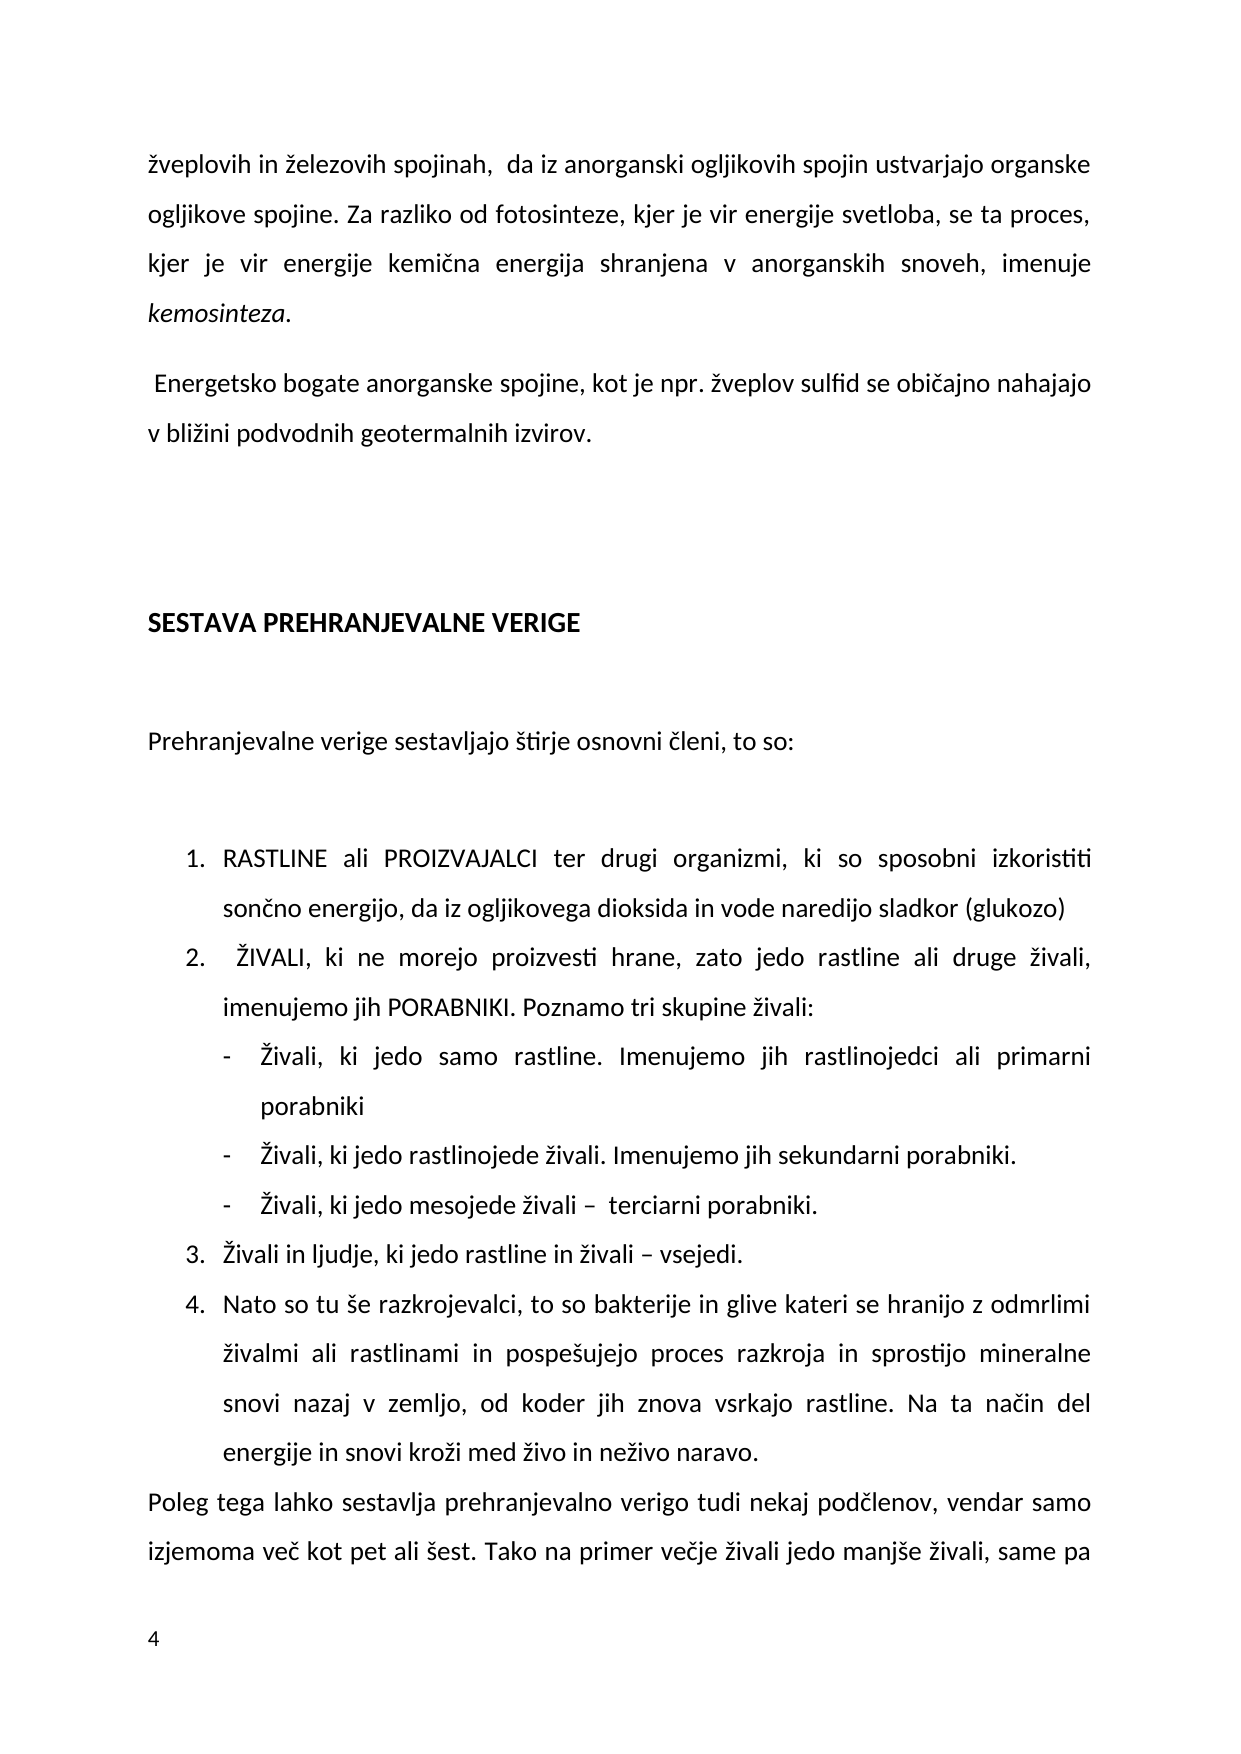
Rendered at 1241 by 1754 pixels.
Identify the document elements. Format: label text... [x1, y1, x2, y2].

list Nato so tu še razkrojevalci, to so bakterije in glive kateri se hranijo z odmrlimi živalmi ali rastlinami in pospešujejo proces razkroja in sprostijo mineralne snovi nazaj v zemljo, od koder jih znova vsrkajo rastline. Na ta način del energije in snovi kroži med živo in neživo naravo. [185, 1287, 1093, 1468]
text Energetsko bogate anorganske spojine, kot je npr. žveplov sulfid se običajno nahajajo v bližini podvodnih geotermalnih izvirov. [148, 366, 1093, 449]
list ŽIVALI, ki ne morejo proizvesti hrane, zato jedo rastline ali druge živali, imenujemo jih PORABNIKI. Poznamo tri skupine živali: [185, 941, 1093, 1023]
list Živali, ki jedo rastlinojede živali. Imenujemo jih sekundarni porabniki. [223, 1138, 1093, 1172]
text žveplovih in železovih spojinah, da iz anorganski ogljikovih spojin ustvarjajo organske ogljikove spojine. Za razliko od fotosinteze, kjer je vir energije svetloba, se ta proces, kjer je vir energije kemična energija shranjena v anorganskih snoveh, imenuje kemosinteza. [148, 148, 1093, 329]
list Živali in ljudje, ki jedo rastline in živali – vsejedi. [185, 1237, 1093, 1271]
list Poleg tega lahko sestavlja prehranjevalno verigo tudi nekaj podčlenov, vendar samo izjemoma več kot pet ali šest. Tako na primer večje živali jedo manjše živali, same pa [148, 1485, 1093, 1567]
list Živali, ki jedo mesojede živali – terciarni porabniki. [223, 1188, 1093, 1221]
list Živali, ki jedo samo rastline. Imenujemo jih rastlinojedci ali primarni porabniki [223, 1039, 1093, 1122]
text SESTAVA PREHRANJEVALNE VERIGE [148, 604, 1093, 639]
text Prehranjevalne verige sestavljajo štirje osnovni členi, to so: [148, 724, 1093, 757]
list RASTLINE ali PROIZVAJALCI ter drugi organizmi, ki so sposobni izkoristiti sončno energijo, da iz ogljikovega dioksida in vode naredijo sladkor (glukozo) [185, 842, 1093, 924]
